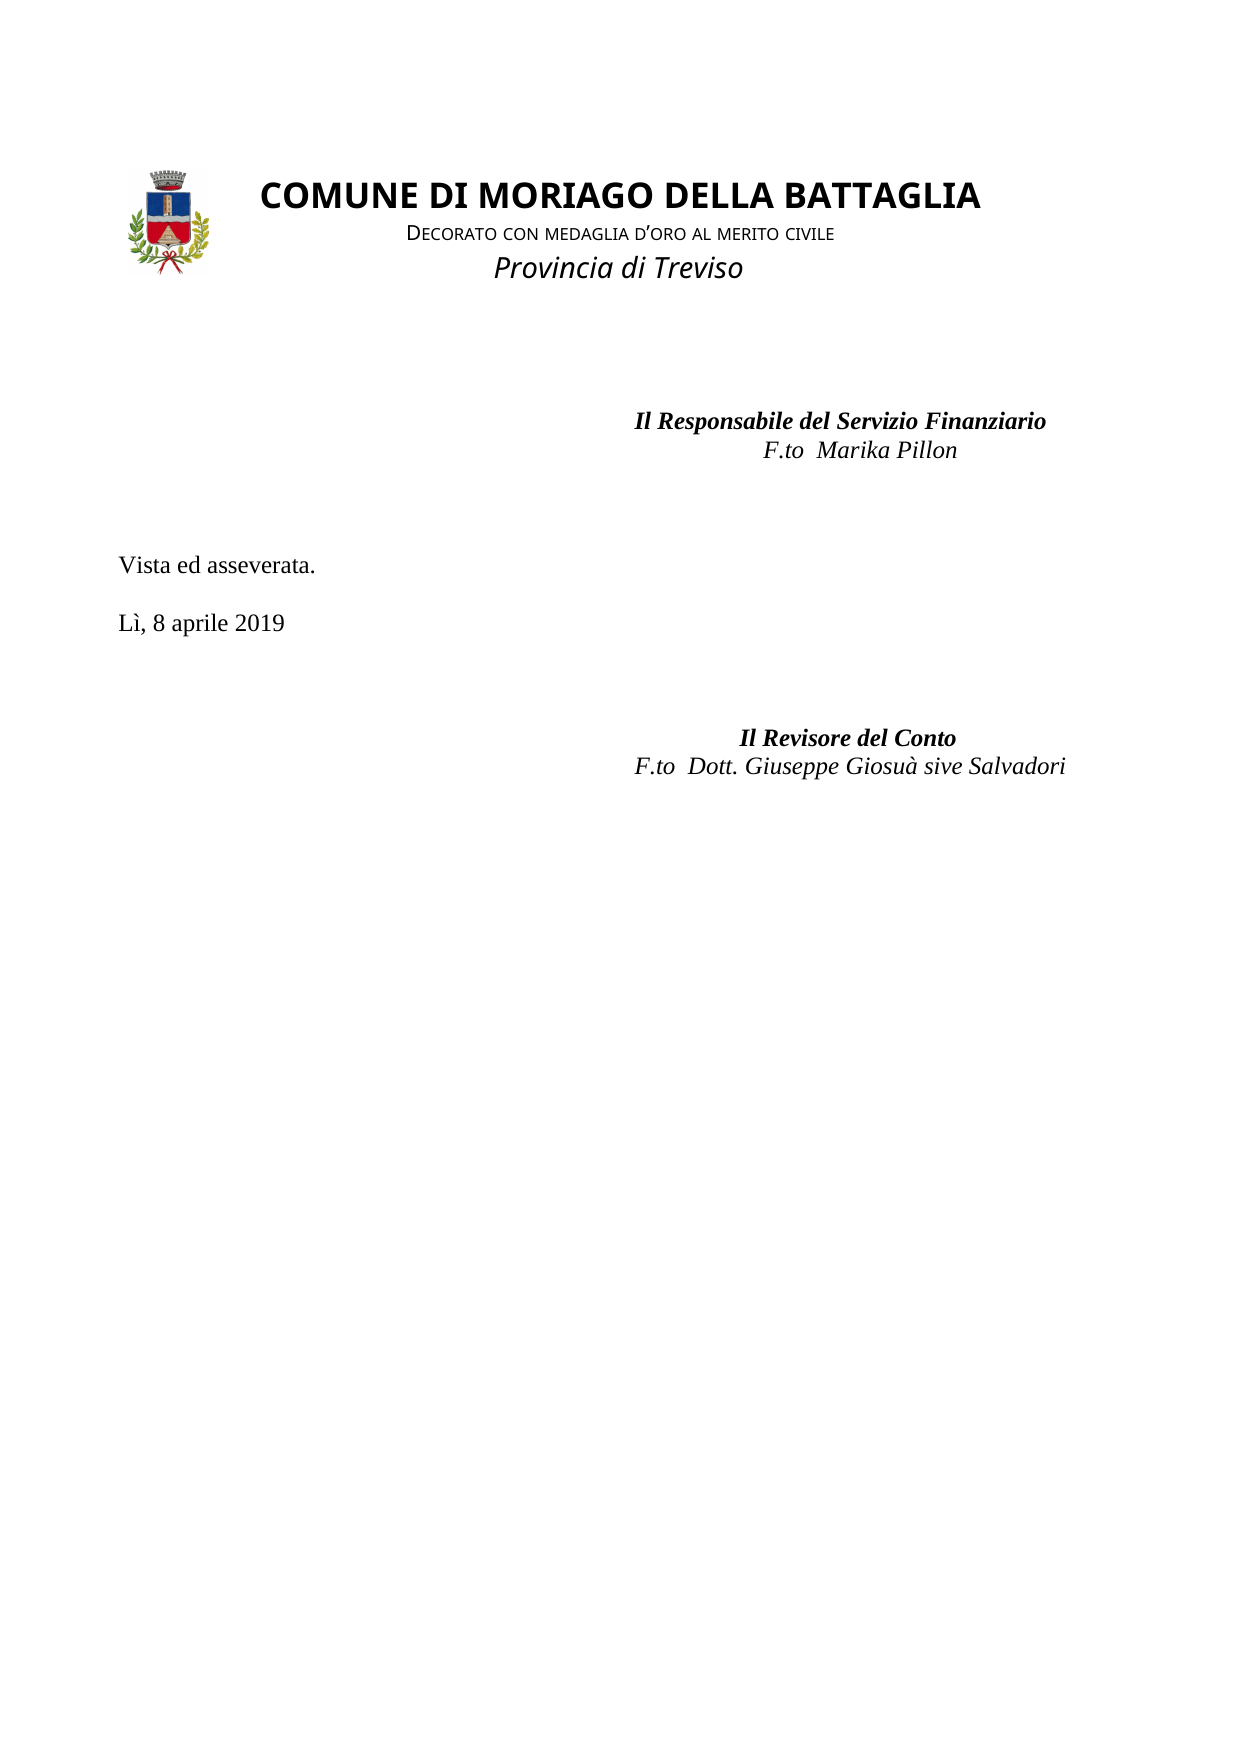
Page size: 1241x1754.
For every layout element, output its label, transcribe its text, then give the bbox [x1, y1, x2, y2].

text Il Revisore del Conto [634, 723, 1122, 751]
text F.to Marika Pillon [118, 435, 1122, 464]
text F.to Dott. Giuseppe Giosuà sive Salvadori [413, 751, 1122, 780]
text Vista ed asseverata. [118, 550, 1122, 579]
text Il Responsabile del Servizio Finanziario [561, 406, 1122, 435]
text Lì, 8 aprile 2019 [118, 608, 1122, 636]
